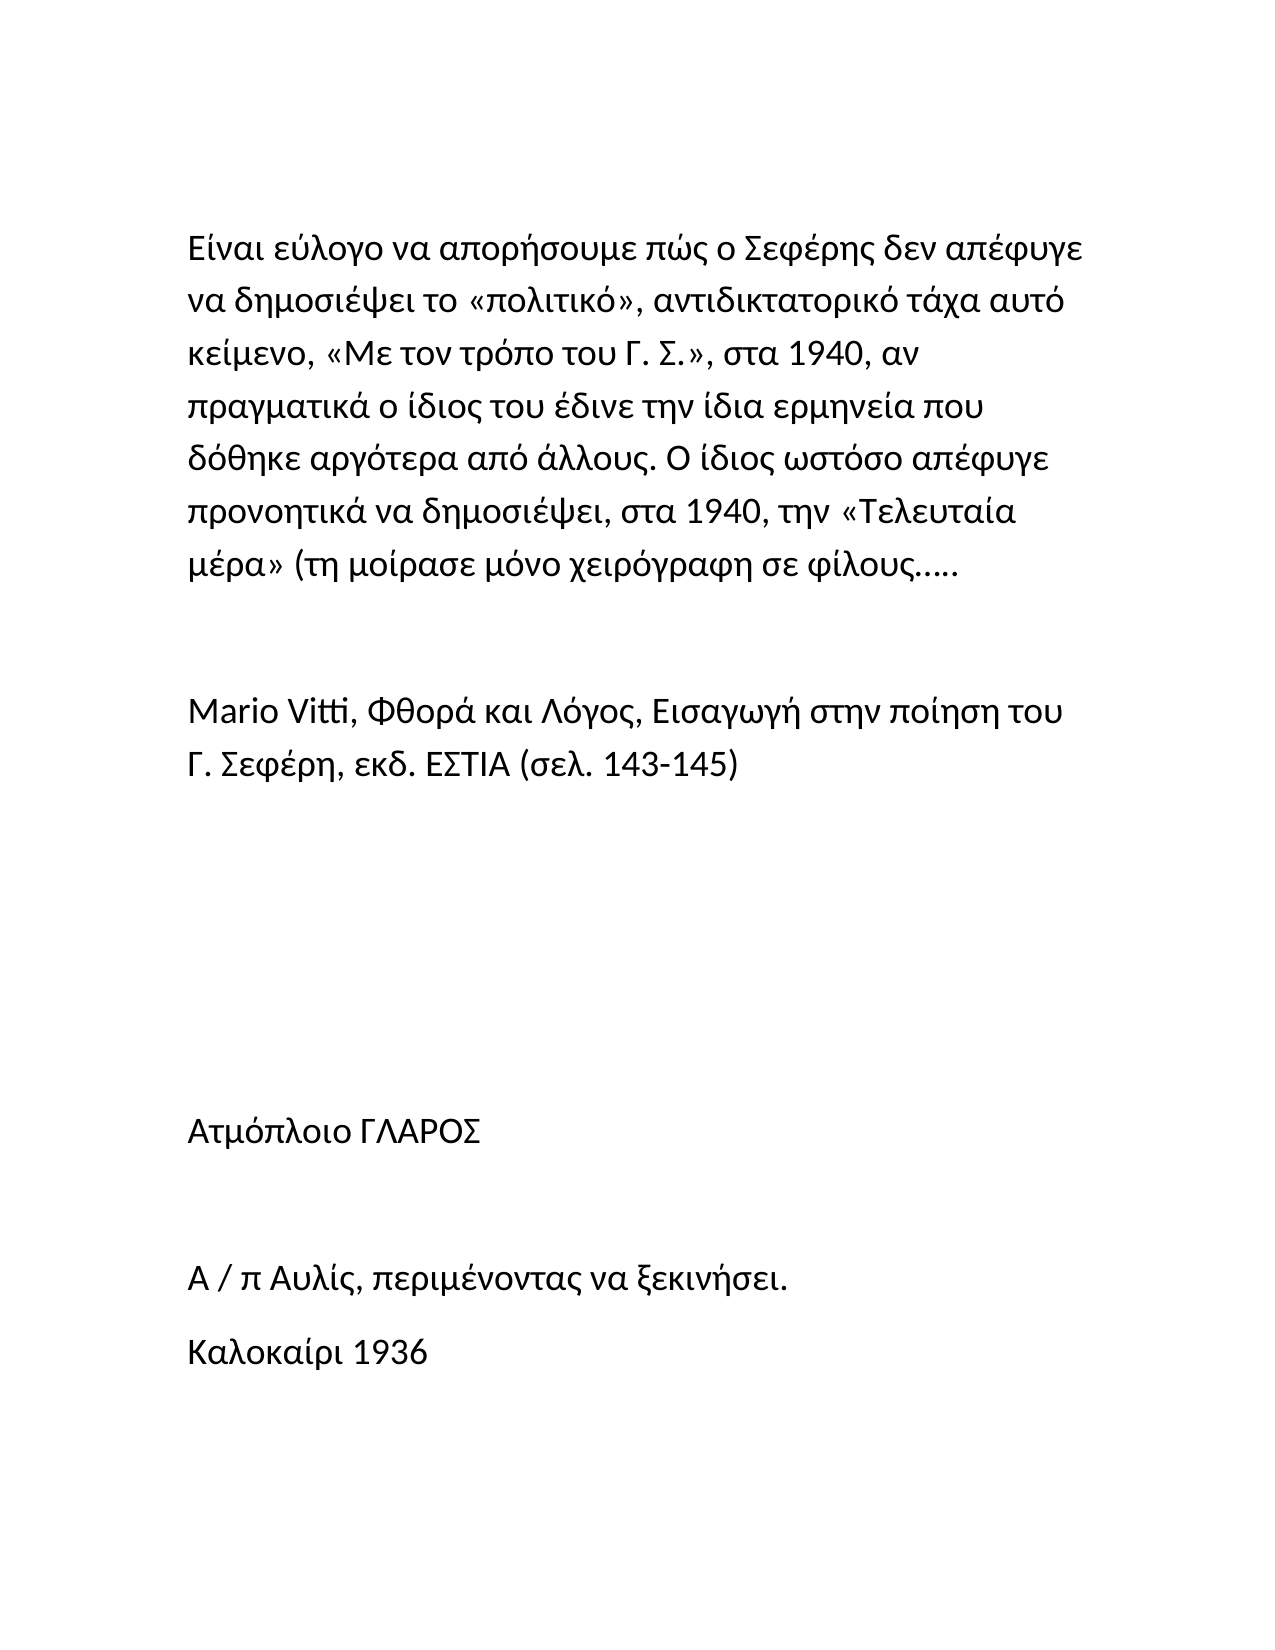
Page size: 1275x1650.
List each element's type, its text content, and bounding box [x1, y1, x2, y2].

text Α / π Αυλίς, περιμένοντας να ξεκινήσει. [187, 1254, 1087, 1300]
text Ατμόπλοιο ΓΛΑΡΟΣ [187, 1107, 1087, 1153]
text Είναι εύλογο να απορήσουμε πώς ο Σεφέρης δεν απέφυγε να δημοσιέψει το «πολιτικό», αντιδικτατορικό τάχα αυτό κείμενο, «Με τον τρόπο του Γ. Σ.», στα 1940, αν πραγματικά ο ίδιος του έδινε την ίδια ερμηνεία που δόθηκε αργότερα από άλλους. Ο ίδιος ωστόσο απέφυγε προνοητικά να δημοσιέψει, στα 1940, την «Τελευταία μέρα» (τη μοίρασε μόνο χειρόγραφη σε φίλους….. [187, 223, 1087, 586]
text Mario Vitti, Φθορά και Λόγος, Εισαγωγή στην ποίηση του Γ. Σεφέρη, εκδ. ΕΣΤΙΑ (σελ. 143-145) [187, 687, 1087, 785]
text Καλοκαίρι 1936 [187, 1328, 1087, 1374]
